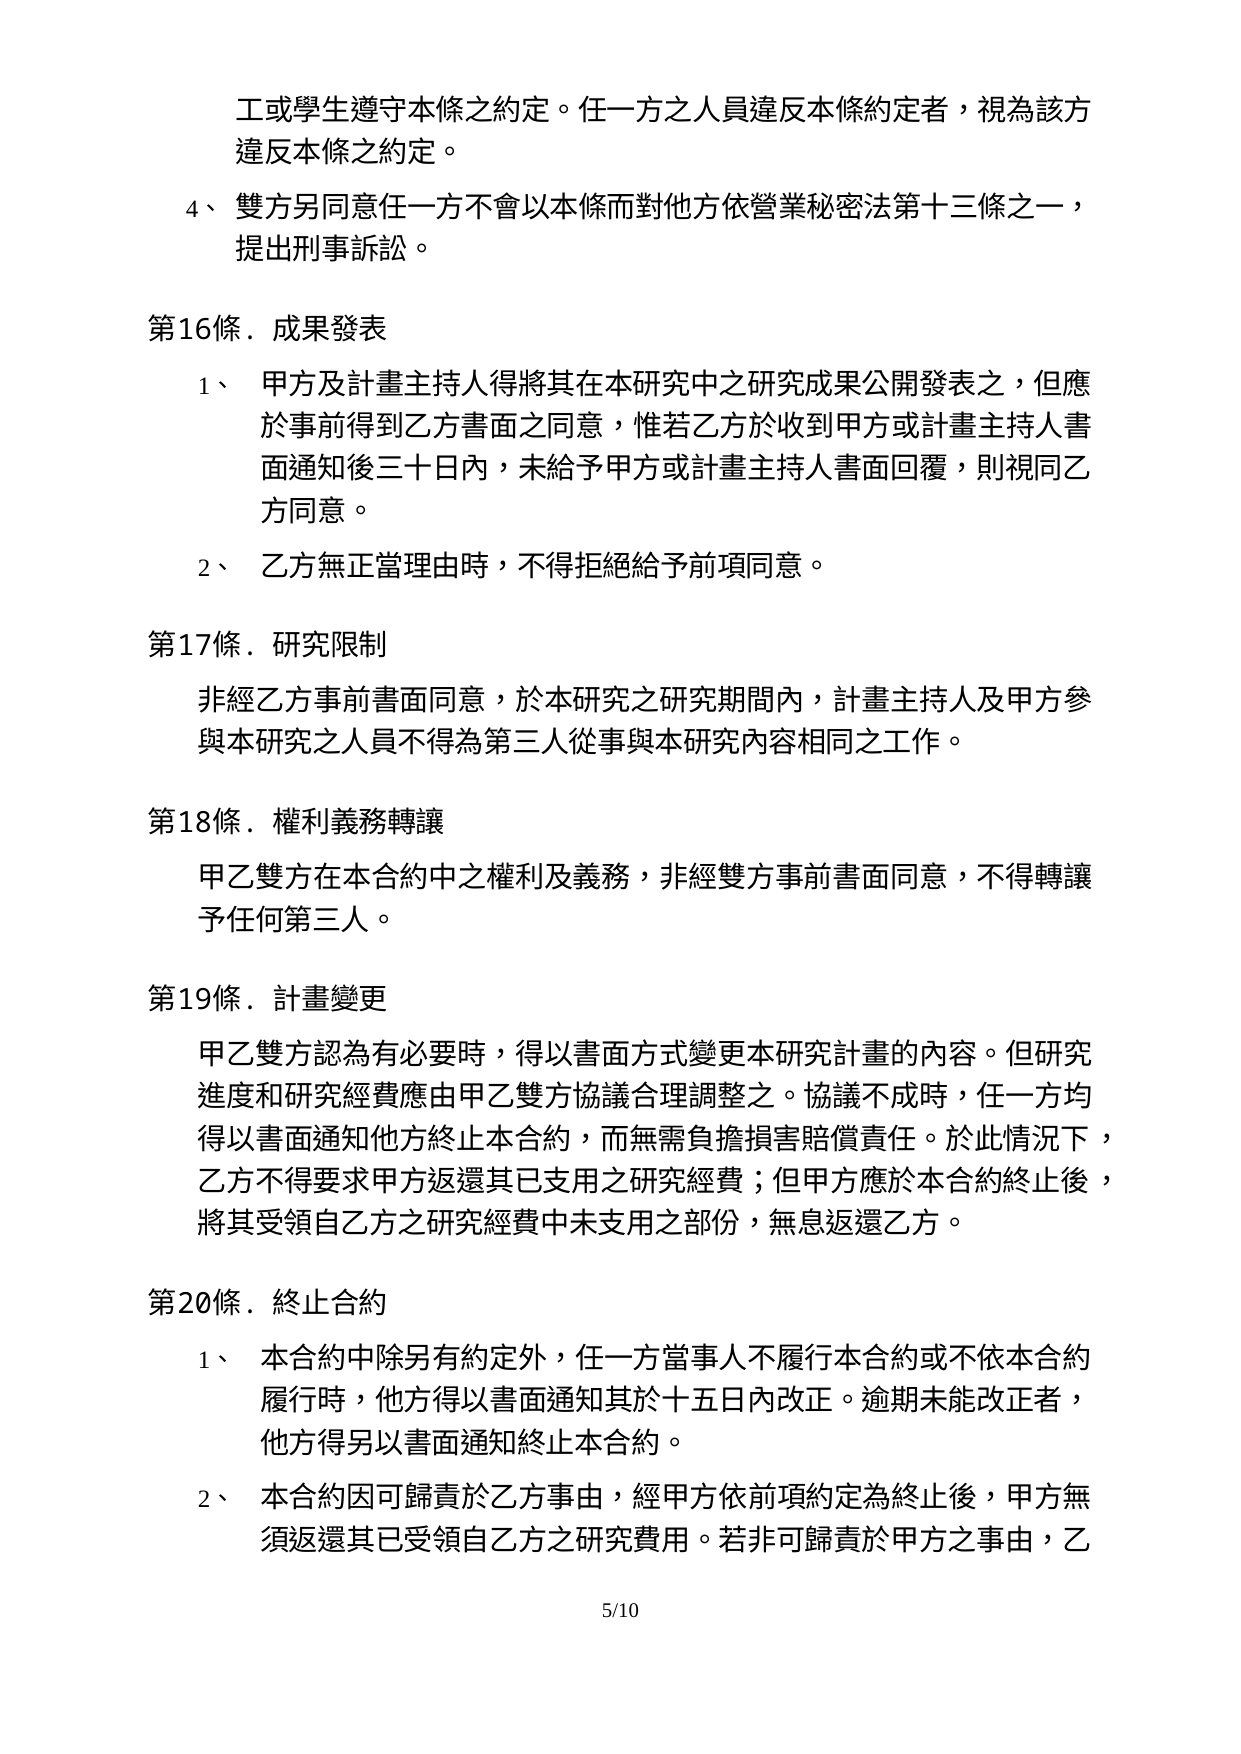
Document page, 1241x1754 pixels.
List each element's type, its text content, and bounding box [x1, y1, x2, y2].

list 本合約中除另有約定外，任一方當事人不履行本合約或不依本合約履行時，他方得以書面通知其於十五日內改正。逾期未能改正者，他方得另以書面通知終止本合約。 [198, 1334, 1092, 1461]
text 非經乙方事前書面同意，於本研究之研究期間內，計畫主持人及甲方參與本研究之人員不得為第三人從事與本研究內容相同之工作。 [198, 677, 1092, 761]
list 終止合約 [148, 1280, 1092, 1322]
list 成果發表 [148, 306, 1092, 348]
list 工或學生遵守本條之約定。任一方之人員違反本條約定者，視為該方違反本條之約定。 [186, 86, 1092, 171]
list 甲方及計畫主持人得將其在本研究中之研究成果公開發表之，但應於事前得到乙方書面之同意，惟若乙方於收到甲方或計畫主持人書面通知後三十日內，未給予甲方或計畫主持人書面回覆，則視同乙方同意。 [198, 360, 1092, 529]
list 研究限制 [148, 622, 1092, 664]
list 計畫變更 [148, 976, 1092, 1018]
list 乙方無正當理由時，不得拒絕給予前項同意。 [198, 542, 1092, 584]
text 甲乙雙方在本合約中之權利及義務，非經雙方事前書面同意，不得轉讓予任何第三人。 [198, 854, 1092, 938]
list 權利義務轉讓 [148, 799, 1092, 841]
list 本合約因可歸責於乙方事由，經甲方依前項約定為終止後，甲方無須返還其已受領自乙方之研究費用。若非可歸責於甲方之事由，乙 [198, 1474, 1092, 1558]
list 雙方另同意任一方不會以本條而對他方依營業秘密法第十三條之一，提出刑事訴訟。 [186, 183, 1092, 268]
text 甲乙雙方認為有必要時，得以書面方式變更本研究計畫的內容。但研究進度和研究經費應由甲乙雙方協議合理調整之。協議不成時，任一方均得以書面通知他方終止本合約，而無需負擔損害賠償責任。於此情況下，乙方不得要求甲方返還其已支用之研究經費；但甲方應於本合約終止後，將其受領自乙方之研究經費中未支用之部份，無息返還乙方。 [198, 1031, 1092, 1242]
